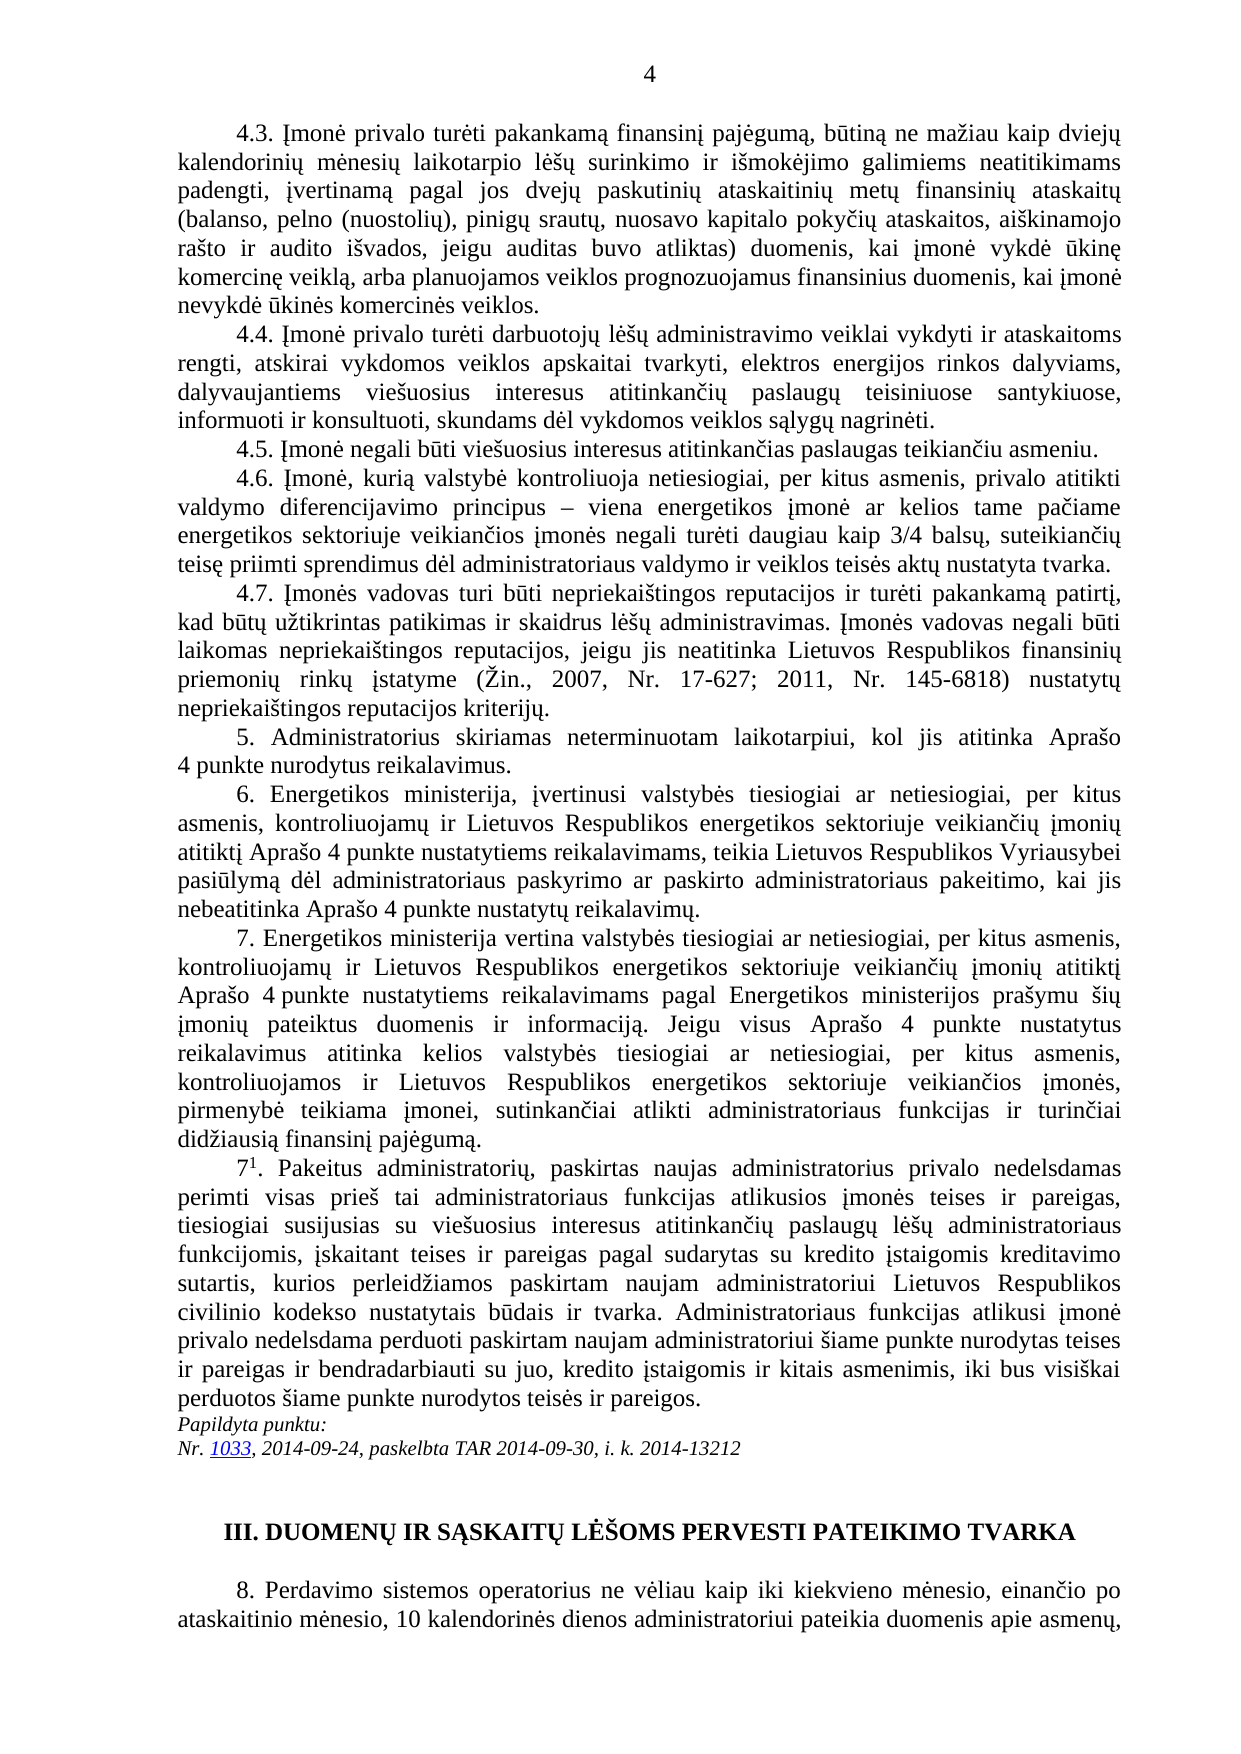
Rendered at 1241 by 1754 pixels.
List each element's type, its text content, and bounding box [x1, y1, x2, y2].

text 4.7. Įmonės vadovas turi būti nepriekaištingos reputacijos ir turėti pakankamą patirtį, kad būtų užtikrintas patikimas ir skaidrus lėšų administravimas. Įmonės vadovas negali būti laikomas nepriekaištingos reputacijos, jeigu jis neatitinka Lietuvos Respublikos finansinių priemonių rinkų įstatyme (Žin., 2007, Nr. 17-627; 2011, Nr. 145-6818) nustatytų nepriekaištingos reputacijos kriterijų. [177, 578, 1122, 722]
text 4.5. Įmonė negali būti viešuosius interesus atitinkančias paslaugas teikiančiu asmeniu. [177, 434, 1122, 463]
text 4.6. Įmonė, kurią valstybė kontroliuoja netiesiogiai, per kitus asmenis, privalo atitikti valdymo diferencijavimo principus – viena energetikos įmonė ar kelios tame pačiame energetikos sektoriuje veikiančios įmonės negali turėti daugiau kaip 3/4 balsų, suteikiančių teisę priimti sprendimus dėl administratoriaus valdymo ir veiklos teisės aktų nustatyta tvarka. [177, 463, 1122, 578]
text 8. Perdavimo sistemos operatorius ne vėliau kaip iki kiekvieno mėnesio, einančio po ataskaitinio mėnesio, 10 kalendorinės dienos administratoriui pateikia duomenis apie asmenų, [177, 1575, 1122, 1632]
text 7. Energetikos ministerija vertina valstybės tiesiogiai ar netiesiogiai, per kitus asmenis, kontroliuojamų ir Lietuvos Respublikos energetikos sektoriuje veikiančių įmonių atitiktį Aprašo 4 punkte nustatytiems reikalavimams pagal Energetikos ministerijos prašymu šių įmonių pateiktus duomenis ir informaciją. Jeigu visus Aprašo 4 punkte nustatytus reikalavimus atitinka kelios valstybės tiesiogiai ar netiesiogiai, per kitus asmenis, kontroliuojamos ir Lietuvos Respublikos energetikos sektoriuje veikiančios įmonės, pirmenybė teikiama įmonei, sutinkančiai atlikti administratoriaus funkcijas ir turinčiai didžiausią finansinį pajėgumą. [177, 923, 1122, 1153]
text III. DUOMENŲ IR SĄSKAITŲ LĖŠOMS PERVESTI PATEIKIMO TVARKA [177, 1517, 1122, 1546]
text Nr. 1033, 2014-09-24, paskelbta TAR 2014-09-30, i. k. 2014-13212 [177, 1436, 1122, 1460]
text 4.3. Įmonė privalo turėti pakankamą finansinį pajėgumą, būtiną ne mažiau kaip dviejų kalendorinių mėnesių laikotarpio lėšų surinkimo ir išmokėjimo galimiems neatitikimams padengti, įvertinamą pagal jos dvejų paskutinių ataskaitinių metų finansinių ataskaitų (balanso, pelno (nuostolių), pinigų srautų, nuosavo kapitalo pokyčių ataskaitos, aiškinamojo rašto ir audito išvados, jeigu auditas buvo atliktas) duomenis, kai įmonė vykdė ūkinę komercinę veiklą, arba planuojamos veiklos prognozuojamus finansinius duomenis, kai įmonė nevykdė ūkinės komercinės veiklos. [177, 118, 1122, 319]
text 6. Energetikos ministerija, įvertinusi valstybės tiesiogiai ar netiesiogiai, per kitus asmenis, kontroliuojamų ir Lietuvos Respublikos energetikos sektoriuje veikiančių įmonių atitiktį Aprašo 4 punkte nustatytiems reikalavimams, teikia Lietuvos Respublikos Vyriausybei pasiūlymą dėl administratoriaus paskyrimo ar paskirto administratoriaus pakeitimo, kai jis nebeatitinka Aprašo 4 punkte nustatytų reikalavimų. [177, 779, 1122, 923]
text 4.4. Įmonė privalo turėti darbuotojų lėšų administravimo veiklai vykdyti ir ataskaitoms rengti, atskirai vykdomos veiklos apskaitai tvarkyti, elektros energijos rinkos dalyviams, dalyvaujantiems viešuosius interesus atitinkančių paslaugų teisiniuose santykiuose, informuoti ir konsultuoti, skundams dėl vykdomos veiklos sąlygų nagrinėti. [177, 319, 1122, 434]
text 5. Administratorius skiriamas neterminuotam laikotarpiui, kol jis atitinka Aprašo 4 punkte nurodytus reikalavimus. [177, 722, 1122, 779]
text Papildyta punktu: [177, 1412, 1122, 1436]
text 71. Pakeitus administratorių, paskirtas naujas administratorius privalo nedelsdamas perimti visas prieš tai administratoriaus funkcijas atlikusios įmonės teises ir pareigas, tiesiogiai susijusias su viešuosius interesus atitinkančių paslaugų lėšų administratoriaus funkcijomis, įskaitant teises ir pareigas pagal sudarytas su kredito įstaigomis kreditavimo sutartis, kurios perleidžiamos paskirtam naujam administratoriui Lietuvos Respublikos civilinio kodekso nustatytais būdais ir tvarka. Administratoriaus funkcijas atlikusi įmonė privalo nedelsdama perduoti paskirtam naujam administratoriui šiame punkte nurodytas teises ir pareigas ir bendradarbiauti su juo, kredito įstaigomis ir kitais asmenimis, iki bus visiškai perduotos šiame punkte nurodytos teisės ir pareigos. [177, 1153, 1122, 1412]
